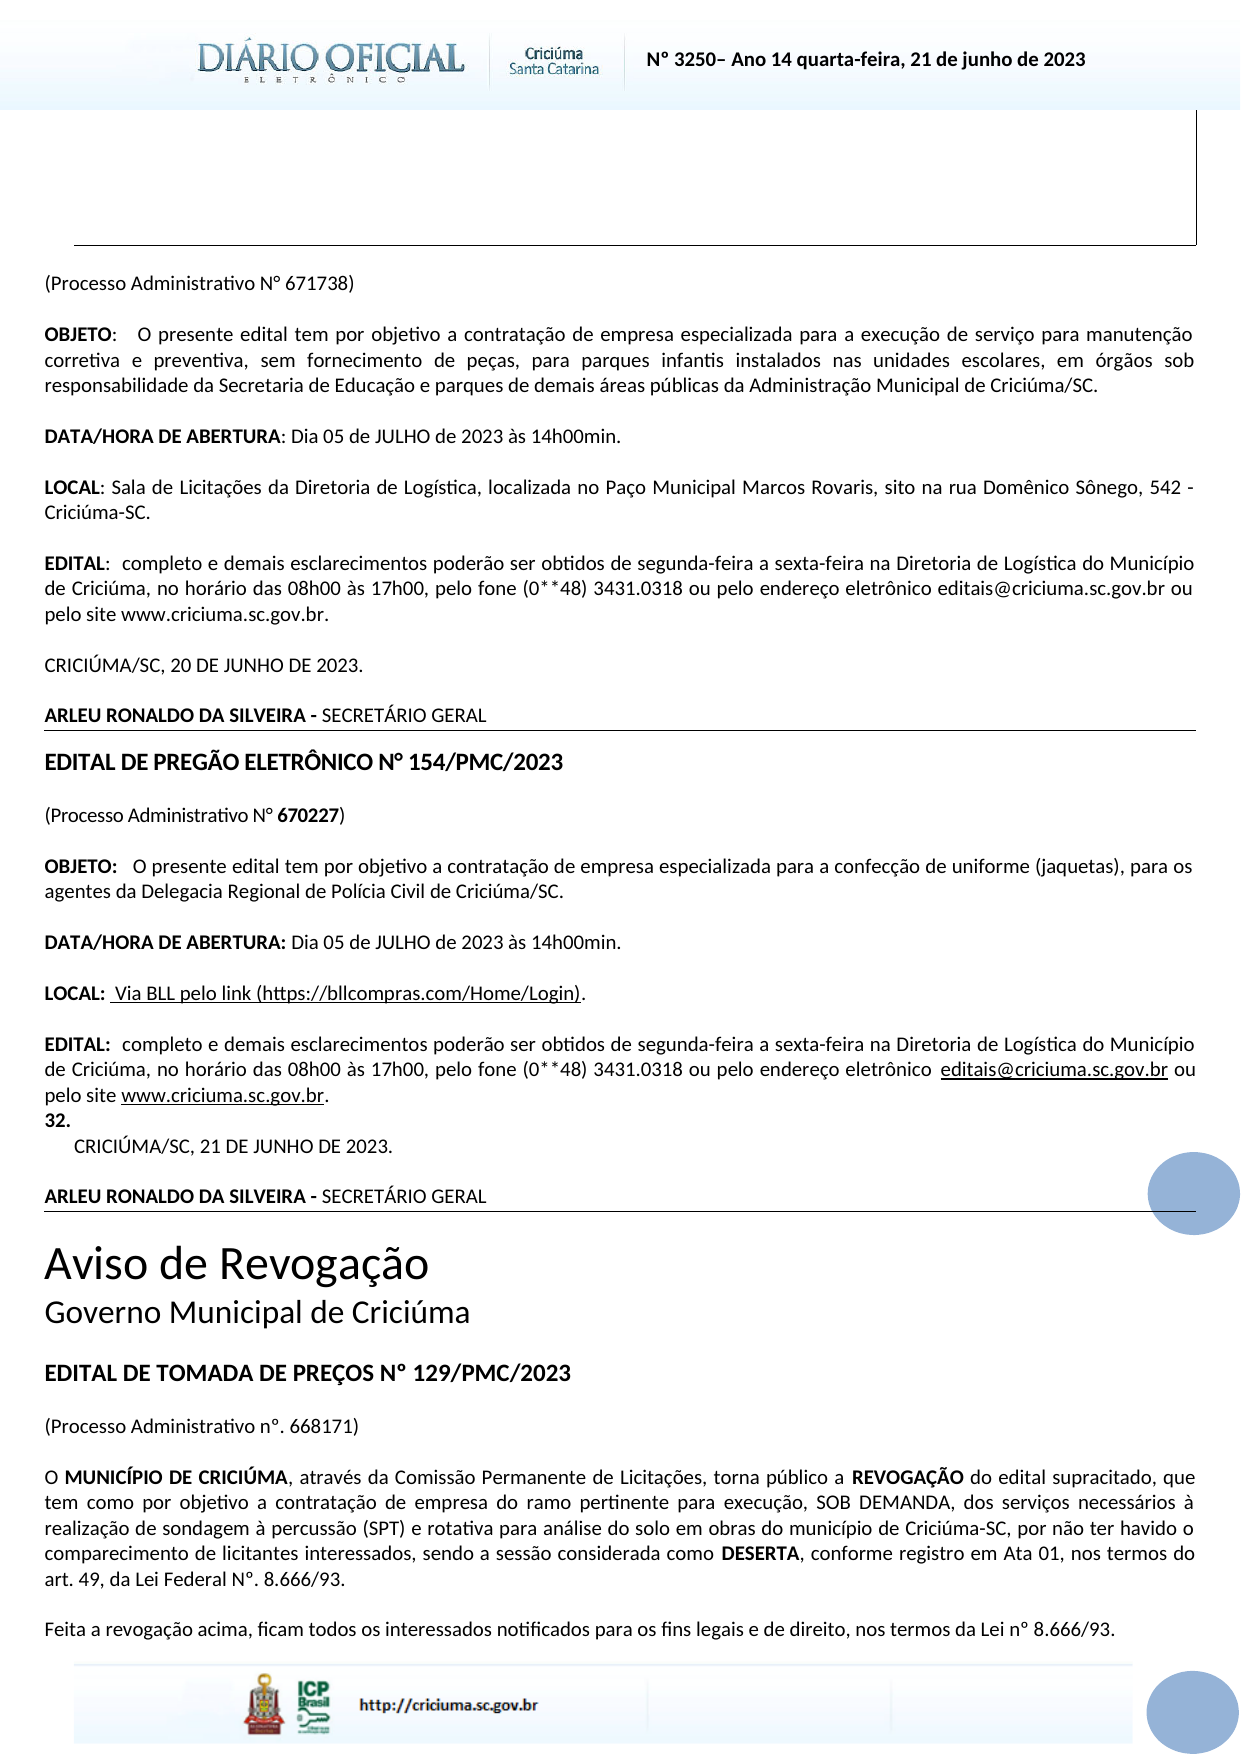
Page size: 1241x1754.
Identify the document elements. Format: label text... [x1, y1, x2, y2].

text O MUNICÍPIO DE CRICIÚMA, através da Comissão Permanente de Licitações, torna público a REVOGAÇÃO do edital supracitado, que tem como por objetivo a contratação de empresa do ramo pertinente para execução, SOB DEMANDA, dos serviços necessários à realização de sondagem à percussão (SPT) e rotativa para análise do solo em obras do município de Criciúma-SC, por não ter havido o comparecimento de licitantes interessados, sendo a sessão considerada como DESERTA, conforme registro em Ata 01, nos termos do art. 49, da Lei Federal Nº. 8.666/93. [44, 1464, 1196, 1591]
text Feita a revogação acima, ficam todos os interessados notificados para os fins legais e de direito, nos termos da Lei nº 8.666/93. [44, 1617, 1196, 1642]
text ARLEU RONALDO DA SILVEIRA - SECRETÁRIO GERAL [44, 703, 1196, 730]
text DATA/HORA DE ABERTURA: Dia 05 de JULHO de 2023 às 14h00min. [44, 423, 1196, 448]
text LOCAL: Sala de Licitações da Diretoria de Logística, localizada no Paço Municipal Marcos Rovaris, sito na rua Domênico Sônego, 542 - Criciúma-SC. [44, 474, 1196, 525]
text EDITAL: completo e demais esclarecimentos poderão ser obtidos de segunda-feira a sexta-feira na Diretoria de Logística do Município de Criciúma, no horário das 08h00 às 17h00, pelo fone (0**48) 3431.0318 ou pelo endereço eletrônico editais@criciuma.sc.gov.br ou pelo site www.criciuma.sc.gov.br. [44, 1031, 1196, 1107]
text LOCAL: Via BLL pelo link (https://bllcompras.com/Home/Login). [44, 980, 1196, 1006]
text CRICIÚMA/SC, 21 DE JUNHO DE 2023. [44, 1133, 1196, 1158]
text EDITAL DE PREGÃO ELETRÔNICO N° 154/PMC/2023 [44, 747, 1196, 777]
text Governo Municipal de Criciúma [44, 1291, 1196, 1332]
text OBJETO: O presente edital tem por objetivo a contratação de empresa especializada para a confecção de uniforme (jaquetas), para os agentes da Delegacia Regional de Polícia Civil de Criciúma/SC. [44, 853, 1196, 904]
text EDITAL: completo e demais esclarecimentos poderão ser obtidos de segunda-feira a sexta-feira na Diretoria de Logística do Município de Criciúma, no horário das 08h00 às 17h00, pelo fone (0**48) 3431.0318 ou pelo endereço eletrônico editais@criciuma.sc.gov.br ou pelo site www.criciuma.sc.gov.br. [44, 550, 1196, 626]
text CRICIÚMA/SC, 20 DE JUNHO DE 2023. [44, 652, 1196, 677]
text (Processo Administrativo nº. 668171) [44, 1413, 1196, 1439]
text OBJETO: O presente edital tem por objetivo a contratação de empresa especializada para a execução de serviço para manutenção corretiva e preventiva, sem fornecimento de peças, para parques infantis instalados nas unidades escolares, em órgãos sob responsabilidade da Secretaria de Educação e parques de demais áreas públicas da Administração Municipal de Criciúma/SC. [44, 321, 1196, 398]
text DATA/HORA DE ABERTURA: Dia 05 de JULHO de 2023 às 14h00min. [44, 929, 1196, 955]
text Aviso de Revogação [44, 1233, 1196, 1291]
text EDITAL DE TOMADA DE PREÇOS Nº 129/PMC/2023 [44, 1357, 1196, 1388]
text (Processo Administrativo N° 671738) [44, 271, 1196, 296]
text ARLEU RONALDO DA SILVEIRA - SECRETÁRIO GERAL [44, 1184, 1151, 1211]
text (Processo Administrativo N° 670227) [44, 802, 1196, 828]
